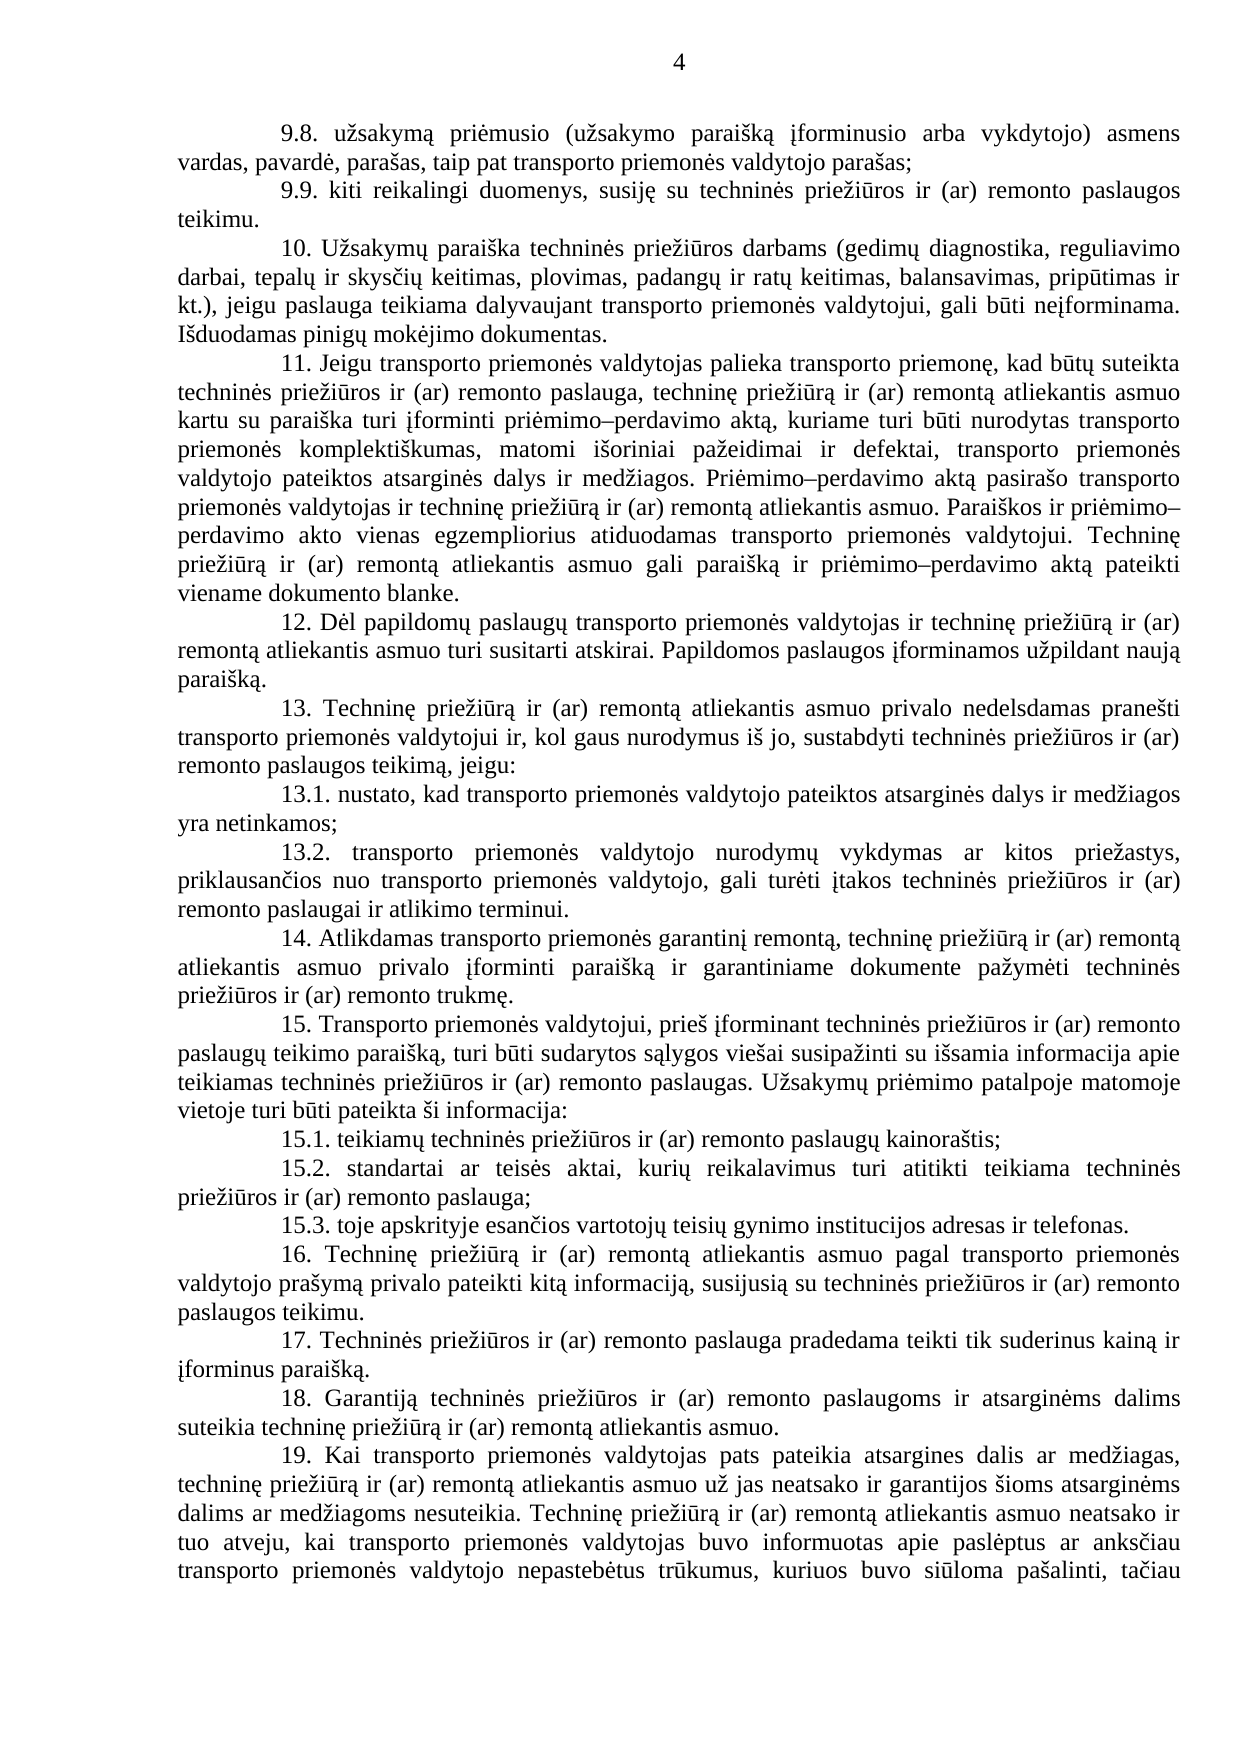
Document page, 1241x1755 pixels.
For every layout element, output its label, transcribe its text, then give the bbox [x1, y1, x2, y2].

text 9.8. užsakymą priėmusio (užsakymo paraišką įforminusio arba vykdytojo) asmens vardas, pavardė, parašas, taip pat transporto priemonės valdytojo parašas; [177, 118, 1181, 176]
text 18. Garantiją techninės priežiūros ir (ar) remonto paslaugoms ir atsarginėms dalims suteikia techninę priežiūrą ir (ar) remontą atliekantis asmuo. [177, 1383, 1181, 1441]
text 15.1. teikiamų techninės priežiūros ir (ar) remonto paslaugų kainoraštis; [177, 1124, 1181, 1153]
text 15.2. standartai ar teisės aktai, kurių reikalavimus turi atitikti teikiama techninės priežiūros ir (ar) remonto paslauga; [177, 1153, 1181, 1211]
text 13.2. transporto priemonės valdytojo nurodymų vykdymas ar kitos priežastys, priklausančios nuo transporto priemonės valdytojo, gali turėti įtakos techninės priežiūros ir (ar) remonto paslaugai ir atlikimo terminui. [177, 837, 1181, 923]
text 10. Užsakymų paraiška techninės priežiūros darbams (gedimų diagnostika, reguliavimo darbai, tepalų ir skysčių keitimas, plovimas, padangų ir ratų keitimas, balansavimas, pripūtimas ir kt.), jeigu paslauga teikiama dalyvaujant transporto priemonės valdytojui, gali būti neįforminama. Išduodamas pinigų mokėjimo dokumentas. [177, 233, 1181, 348]
text 16. Techninę priežiūrą ir (ar) remontą atliekantis asmuo pagal transporto priemonės valdytojo prašymą privalo pateikti kitą informaciją, susijusią su techninės priežiūros ir (ar) remonto paslaugos teikimu. [177, 1239, 1181, 1326]
text 13. Techninę priežiūrą ir (ar) remontą atliekantis asmuo privalo nedelsdamas pranešti transporto priemonės valdytojui ir, kol gaus nurodymus iš jo, sustabdyti techninės priežiūros ir (ar) remonto paslaugos teikimą, jeigu: [177, 693, 1181, 779]
text 15. Transporto priemonės valdytojui, prieš įforminant techninės priežiūros ir (ar) remonto paslaugų teikimo paraišką, turi būti sudarytos sąlygos viešai susipažinti su išsamia informacija apie teikiamas techninės priežiūros ir (ar) remonto paslaugas. Užsakymų priėmimo patalpoje matomoje vietoje turi būti pateikta ši informacija: [177, 1009, 1181, 1124]
text 11. Jeigu transporto priemonės valdytojas palieka transporto priemonę, kad būtų suteikta techninės priežiūros ir (ar) remonto paslauga, techninę priežiūrą ir (ar) remontą atliekantis asmuo kartu su paraiška turi įforminti priėmimo–perdavimo aktą, kuriame turi būti nurodytas transporto priemonės komplektiškumas, matomi išoriniai pažeidimai ir defektai, transporto priemonės valdytojo pateiktos atsarginės dalys ir medžiagos. Priėmimo–perdavimo aktą pasirašo transporto priemonės valdytojas ir techninę priežiūrą ir (ar) remontą atliekantis asmuo. Paraiškos ir priėmimo–perdavimo akto vienas egzempliorius atiduodamas transporto priemonės valdytojui. Techninę priežiūrą ir (ar) remontą atliekantis asmuo gali paraišką ir priėmimo–perdavimo aktą pateikti viename dokumento blanke. [177, 348, 1181, 607]
text 15.3. toje apskrityje esančios vartotojų teisių gynimo institucijos adresas ir telefonas. [177, 1211, 1181, 1239]
text 9.9. kiti reikalingi duomenys, susiję su techninės priežiūros ir (ar) remonto paslaugos teikimu. [177, 176, 1181, 233]
text 12. Dėl papildomų paslaugų transporto priemonės valdytojas ir techninę priežiūrą ir (ar) remontą atliekantis asmuo turi susitarti atskirai. Papildomos paslaugos įforminamos užpildant naują paraišką. [177, 607, 1181, 693]
text 13.1. nustato, kad transporto priemonės valdytojo pateiktos atsarginės dalys ir medžiagos yra netinkamos; [177, 779, 1181, 837]
text 14. Atlikdamas transporto priemonės garantinį remontą, techninę priežiūrą ir (ar) remontą atliekantis asmuo privalo įforminti paraišką ir garantiniame dokumente pažymėti techninės priežiūros ir (ar) remonto trukmę. [177, 923, 1181, 1009]
text 17. Techninės priežiūros ir (ar) remonto paslauga pradedama teikti tik suderinus kainą ir įforminus paraišką. [177, 1326, 1181, 1383]
text 19. Kai transporto priemonės valdytojas pats pateikia atsargines dalis ar medžiagas, techninę priežiūrą ir (ar) remontą atliekantis asmuo už jas neatsako ir garantijos šioms atsarginėms dalims ar medžiagoms nesuteikia. Techninę priežiūrą ir (ar) remontą atliekantis asmuo neatsako ir tuo atveju, kai transporto priemonės valdytojas buvo informuotas apie paslėptus ar anksčiau transporto priemonės valdytojo nepastebėtus trūkumus, kuriuos buvo siūloma pašalinti, tačiau [177, 1441, 1181, 1584]
